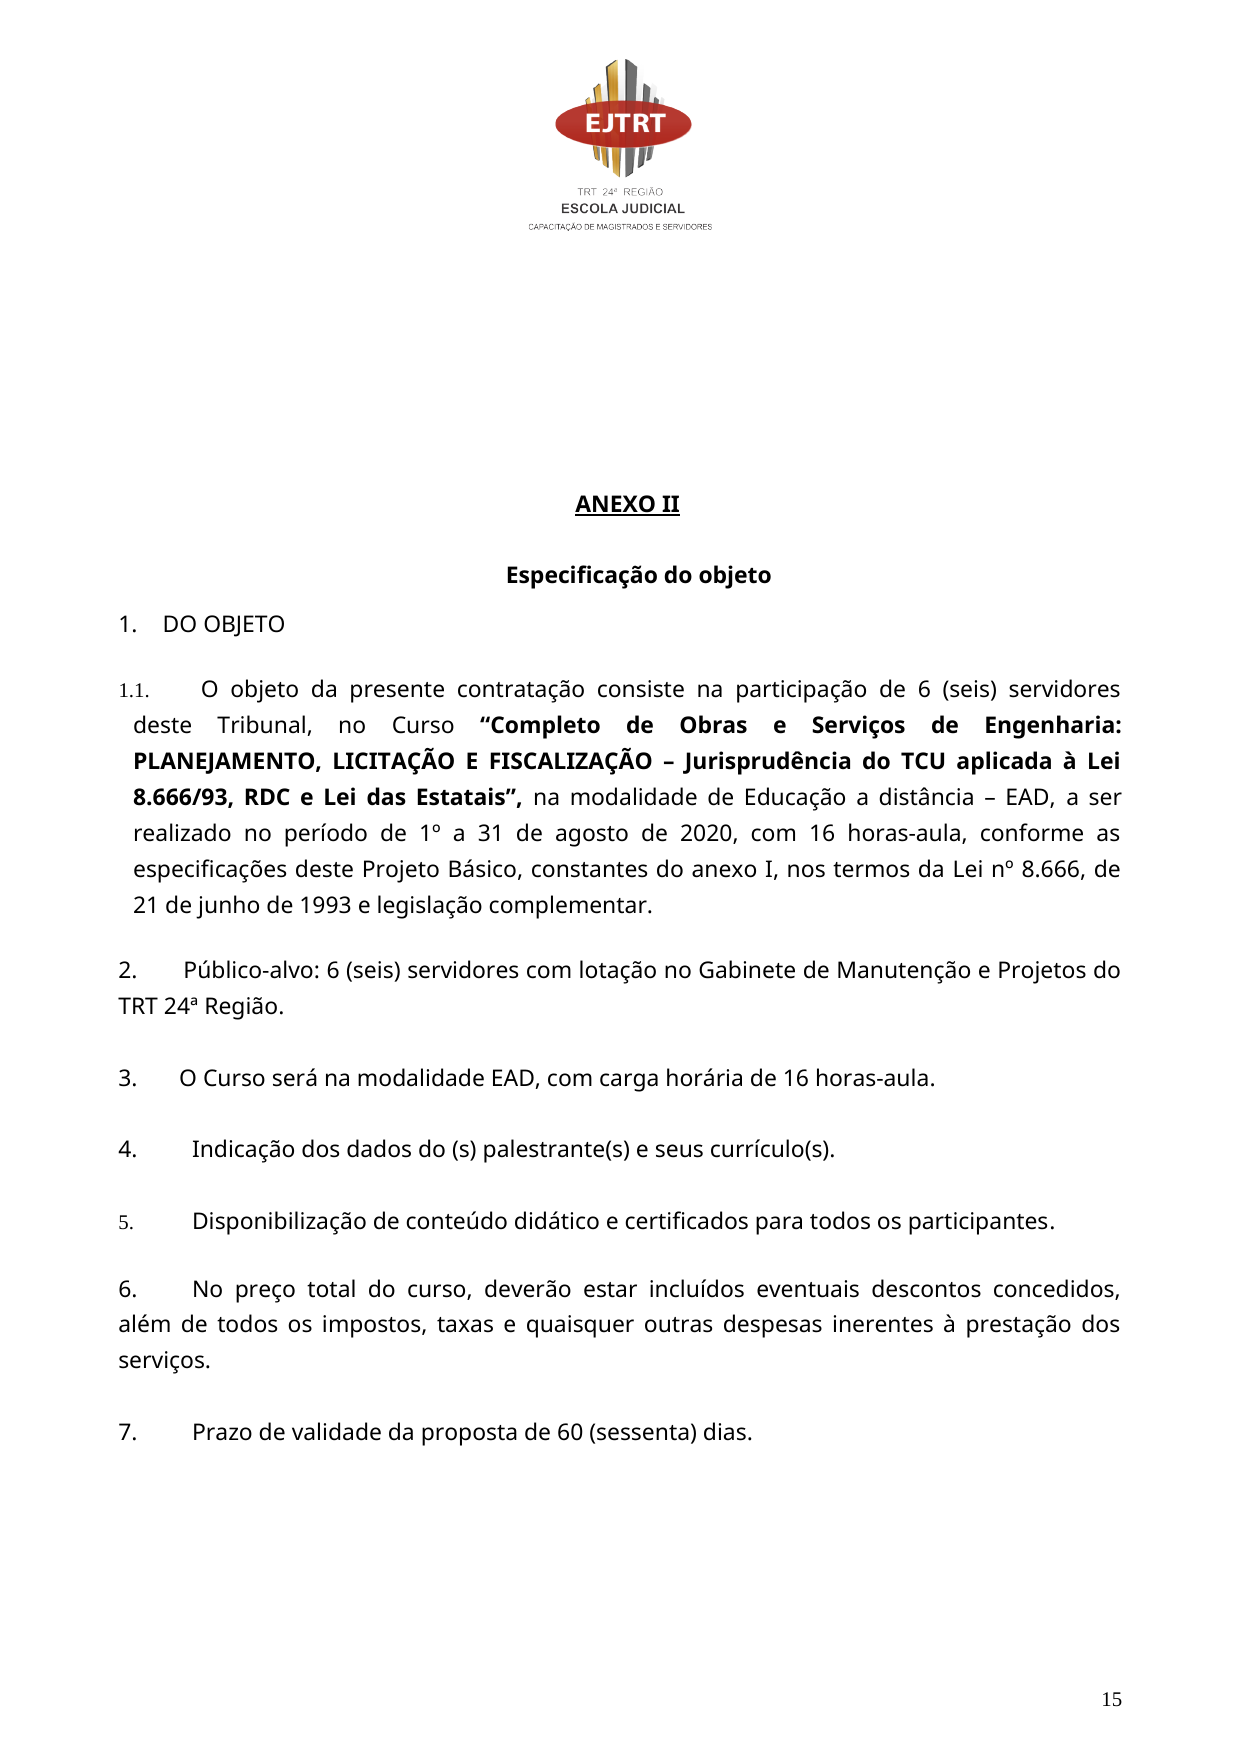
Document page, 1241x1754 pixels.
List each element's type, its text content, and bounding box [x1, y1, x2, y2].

list No preço total do curso, deverão estar incluídos eventuais descontos concedidos, além de todos os impostos, taxas e quaisquer outras despesas inerentes à prestação dos serviços. [118, 1272, 1122, 1376]
list O objeto da presente contratação consiste na participação de 6 (seis) servidores deste Tribunal, no Curso “Completo de Obras e Serviços de Engenharia: PLANEJAMENTO, LICITAÇÃO E FISCALIZAÇÃO – Jurisprudência do TCU aplicada à Lei 8.666/93, RDC e Lei das Estatais”, na modalidade de Educação a distância – EAD, a ser realizado no período de 1º a 31 de agosto de 2020, com 16 horas-aula, conforme as especificações deste Projeto Básico, constantes do anexo I, nos termos da Lei nº 8.666, de 21 de junho de 1993 e legislação complementar. [118, 673, 1122, 920]
list Prazo de validade da proposta de 60 (sessenta) dias. [118, 1416, 1122, 1447]
text Especificação do objeto [155, 559, 1122, 591]
text ANEXO II [133, 488, 1122, 519]
list Indicação dos dados do (s) palestrante(s) e seus currículo(s). [118, 1133, 1122, 1165]
list DO OBJETO [118, 608, 1122, 639]
picture [528, 59, 712, 231]
text 2. Público-alvo: 6 (seis) servidores com lotação no Gabinete de Manutenção e Projetos do TRT 24ª Região. [118, 954, 1122, 1021]
list Disponibilização de conteúdo didático e certificados para todos os participantes. [118, 1205, 1122, 1237]
text 3. O Curso será na modalidade EAD, com carga horária de 16 horas-aula. [118, 1062, 1122, 1093]
